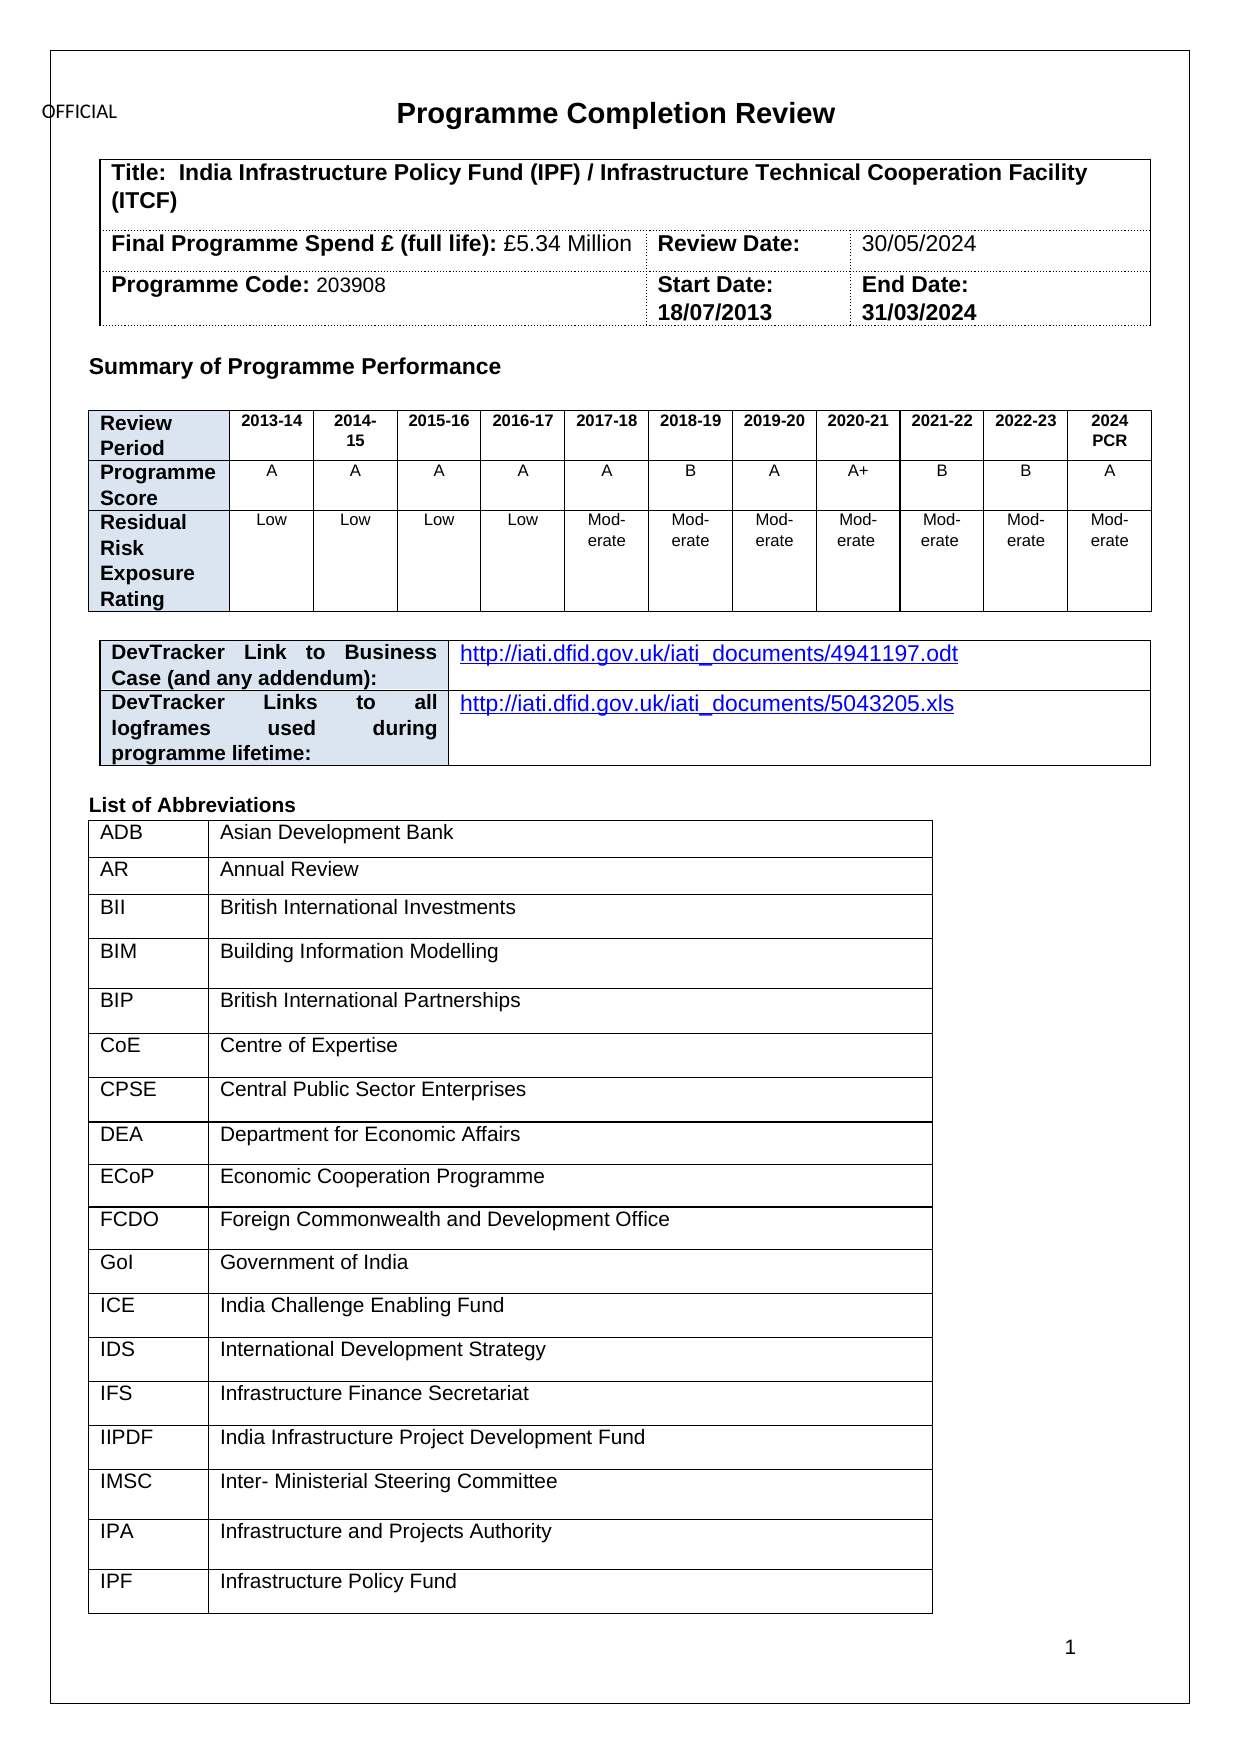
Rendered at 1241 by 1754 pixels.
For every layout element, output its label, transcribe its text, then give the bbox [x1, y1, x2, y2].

table_cell BII [89, 895, 208, 938]
table_cell Infrastructure and Projects Authority [209, 1520, 932, 1568]
table_cell Infrastructure Policy Fund [209, 1570, 932, 1613]
table_cell Government of India [209, 1250, 932, 1293]
table_cell ECoP [89, 1165, 208, 1206]
table_cell Mod-erate [733, 511, 816, 611]
table_cell IPA [89, 1520, 208, 1568]
table_cell A [314, 461, 397, 510]
table_cell Annual Review [209, 858, 932, 894]
table_header ADB [89, 821, 208, 857]
table_cell GoI [89, 1250, 208, 1293]
table_cell British International Partnerships [209, 989, 932, 1032]
table_cell IPF [89, 1570, 208, 1613]
table_cell Economic Cooperation Programme [209, 1165, 932, 1206]
table_cell India Infrastructure Project Development Fund [209, 1426, 932, 1469]
table_header 2024 PCR [1068, 411, 1151, 460]
table_cell CPSE [89, 1078, 208, 1121]
table_cell IMSC [89, 1470, 208, 1519]
table_cell Building Information Modelling [209, 939, 932, 988]
table_cell End Date: 31/03/2024 [850, 271, 1150, 325]
table_cell India Challenge Enabling Fund [209, 1294, 932, 1337]
table_cell Mod-erate [901, 511, 983, 611]
table_cell B [901, 461, 983, 510]
table_header 2013-14 [230, 411, 313, 460]
table_cell Mod-erate [565, 511, 648, 611]
table_header Asian Development Bank [209, 821, 932, 857]
table_header 2020-21 [817, 411, 899, 460]
table_cell Inter- Ministerial Steering Committee [209, 1470, 932, 1519]
table_cell IIPDF [89, 1426, 208, 1469]
table_cell B [984, 461, 1067, 510]
table_cell Mod-erate [1068, 511, 1151, 611]
table_cell Infrastructure Finance Secretariat [209, 1382, 932, 1425]
table_cell Mod-erate [649, 511, 732, 611]
table_cell Low [230, 511, 313, 611]
table_header 2018-19 [649, 411, 732, 460]
table_cell A [230, 461, 313, 510]
table_cell Department for Economic Affairs [209, 1123, 932, 1164]
table_cell Low [314, 511, 397, 611]
table_cell IFS [89, 1382, 208, 1425]
table_cell Final Programme Spend £ (full life): £5.34 Million [101, 230, 646, 271]
table_cell Low [398, 511, 480, 611]
table_header 2019-20 [733, 411, 816, 460]
table_cell DEA [89, 1123, 208, 1164]
table_cell Programme Score [89, 461, 229, 510]
table_cell International Development Strategy [209, 1338, 932, 1381]
table_cell 30/05/2024 [850, 230, 1150, 271]
table_cell Low [481, 511, 564, 611]
table_header Title: India Infrastructure Policy Fund (IPF) / Infrastructure Technical Cooperation Facility (ITCF) [101, 160, 1150, 230]
table_cell FCDO [89, 1208, 208, 1249]
table_header 2022-23 [984, 411, 1067, 460]
table_cell BIP [89, 989, 208, 1032]
table_header http://iati.dfid.gov.uk/iati_documents/4941197.odt [449, 641, 1150, 689]
table_cell BIM [89, 939, 208, 988]
table_cell CoE [89, 1034, 208, 1077]
text List of Abbreviations [89, 794, 1152, 817]
table_cell IDS [89, 1338, 208, 1381]
table_header DevTracker Link to Business Case (and any addendum): [101, 641, 448, 689]
table_cell B [649, 461, 732, 510]
text Summary of Programme Performance [89, 354, 1152, 379]
table_cell Foreign Commonwealth and Development Office [209, 1208, 932, 1249]
table_cell Start Date: 18/07/2013 [646, 271, 850, 325]
table_cell Mod-erate [984, 511, 1067, 611]
table_cell A+ [817, 461, 899, 510]
table_cell British International Investments [209, 895, 932, 938]
table_cell Programme Code: 203908 [101, 271, 646, 325]
table_header 2014-15 [314, 411, 397, 460]
table_cell DevTracker Links to all logframes used during programme lifetime: [101, 691, 448, 765]
table_header 2017-18 [565, 411, 648, 460]
table_cell A [733, 461, 816, 510]
table_cell Central Public Sector Enterprises [209, 1078, 932, 1121]
table_cell A [565, 461, 648, 510]
table_header 2015-16 [398, 411, 480, 460]
table_cell A [398, 461, 480, 510]
table_cell Centre of Expertise [209, 1034, 932, 1077]
table_cell http://iati.dfid.gov.uk/iati_documents/5043205.xls [449, 691, 1150, 765]
table_cell Review Date: [646, 230, 850, 271]
table_header 2016-17 [481, 411, 564, 460]
table_cell Mod-erate [817, 511, 899, 611]
text Programme Completion Review [89, 97, 1152, 130]
table_header 2021-22 [901, 411, 983, 460]
table_cell AR [89, 858, 208, 894]
table_cell A [1068, 461, 1151, 510]
table_header Review Period [89, 411, 229, 460]
table_cell A [481, 461, 564, 510]
table_cell ICE [89, 1294, 208, 1337]
table_cell Residual Risk Exposure Rating [89, 511, 229, 611]
